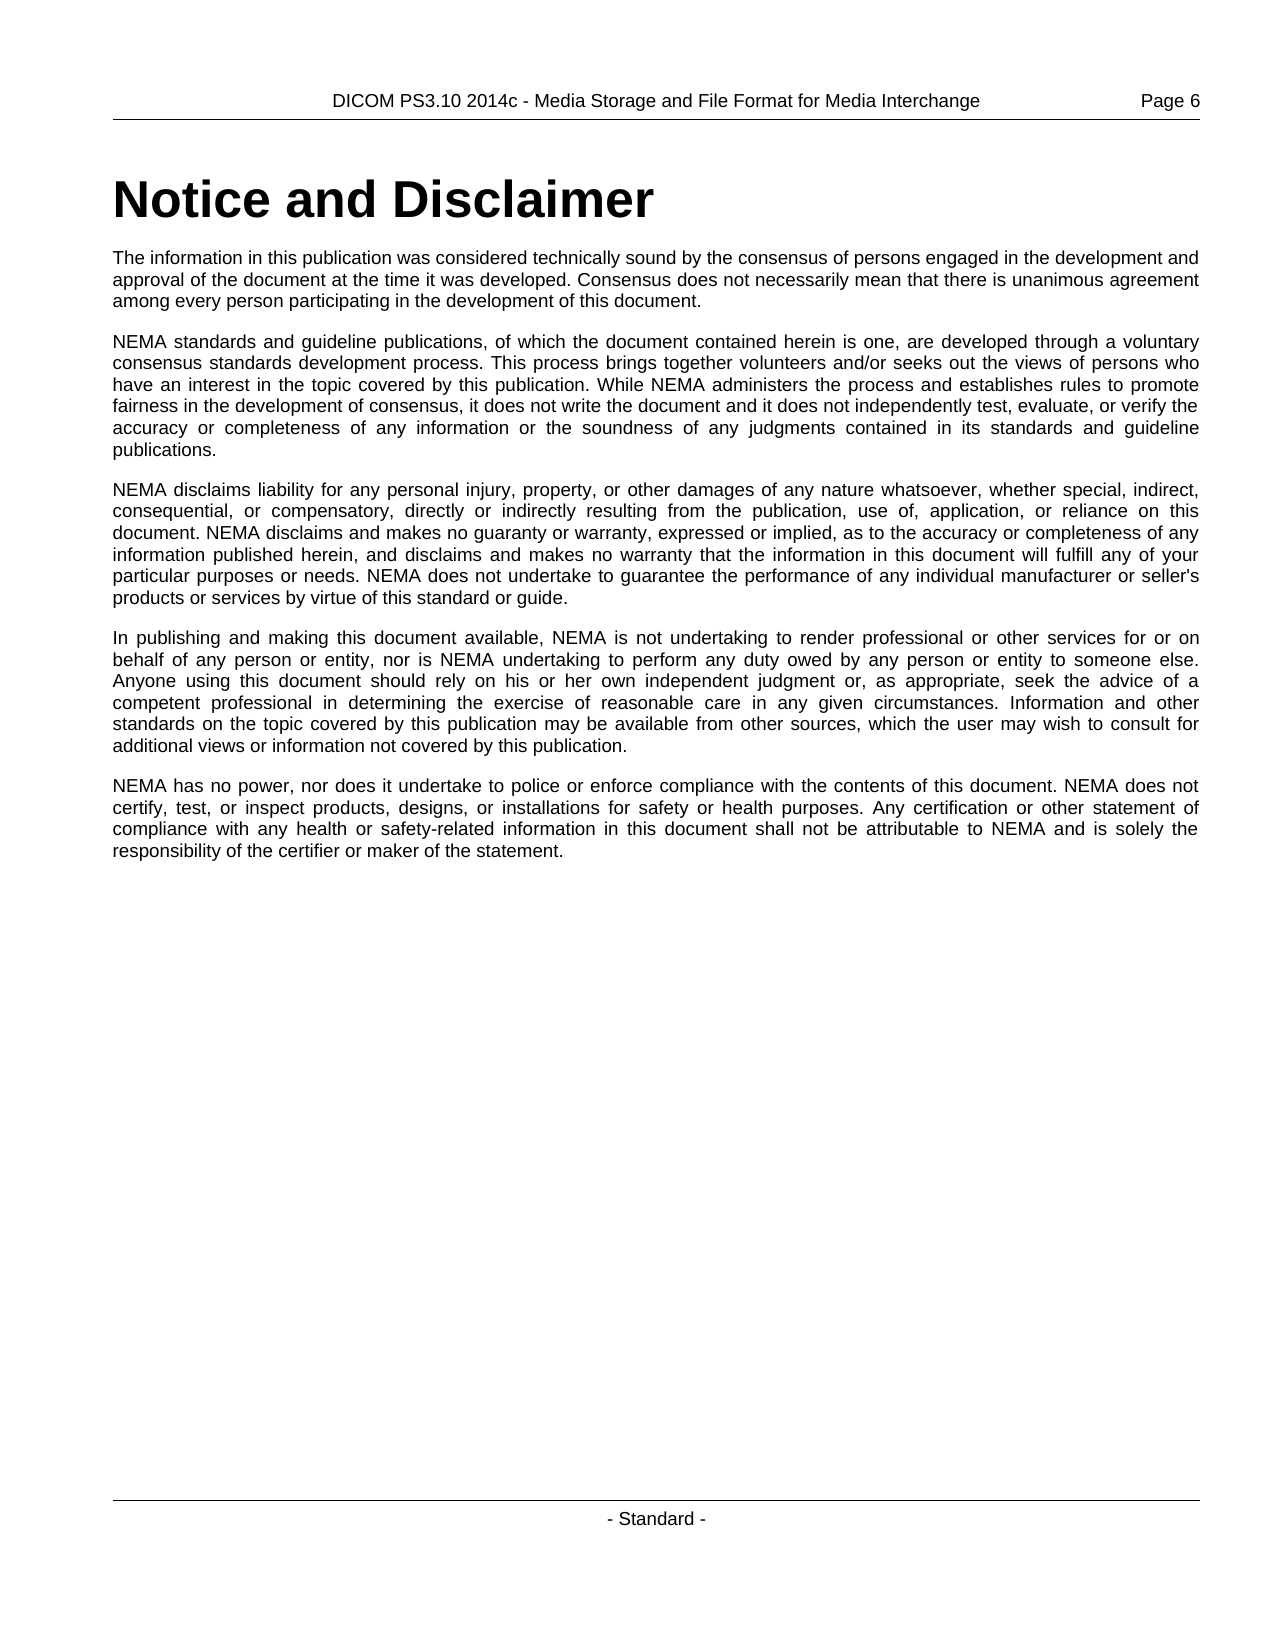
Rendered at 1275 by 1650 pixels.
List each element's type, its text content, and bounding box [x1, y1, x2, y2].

text In publishing and making this document available, NEMA is not undertaking to render professional or other services for or on behalf of any person or entity, nor is NEMA undertaking to perform any duty owed by any person or entity to someone else. Anyone using this document should rely on his or her own independent judgment or, as appropriate, seek the advice of a competent professional in determining the exercise of reasonable care in any given circumstances. Information and other standards on the topic covered by this publication may be available from other sources, which the user may wish to consult for additional views or information not covered by this publication. [112, 627, 1200, 756]
text NEMA standards and guideline publications, of which the document contained herein is one, are developed through a voluntary consensus standards development process. This process brings together volunteers and/or seeks out the views of persons who have an interest in the topic covered by this publication. While NEMA administers the process and establishes rules to promote fairness in the development of consensus, it does not write the document and it does not independently test, evaluate, or verify the accuracy or completeness of any information or the soundness of any judgments contained in its standards and guideline publications. [112, 331, 1200, 460]
text Notice and Disclaimer [112, 169, 1200, 228]
text The information in this publication was considered technically sound by the consensus of persons engaged in the development and approval of the document at the time it was developed. Consensus does not necessarily mean that there is unanimous agreement among every person participating in the development of this document. [112, 247, 1200, 312]
text NEMA has no power, nor does it undertake to police or enforce compliance with the contents of this document. NEMA does not certify, test, or inspect products, designs, or installations for safety or health purposes. Any certification or other statement of compliance with any health or safety-related information in this document shall not be attributable to NEMA and is solely the responsibility of the certifier or maker of the statement. [112, 775, 1200, 861]
text NEMA disclaims liability for any personal injury, property, or other damages of any nature whatsoever, whether special, indirect, consequential, or compensatory, directly or indirectly resulting from the publication, use of, application, or reliance on this document. NEMA disclaims and makes no guaranty or warranty, expressed or implied, as to the accuracy or completeness of any information published herein, and disclaims and makes no warranty that the information in this document will fulfill any of your particular purposes or needs. NEMA does not undertake to guarantee the performance of any individual manufacturer or seller's products or services by virtue of this standard or guide. [112, 479, 1200, 608]
